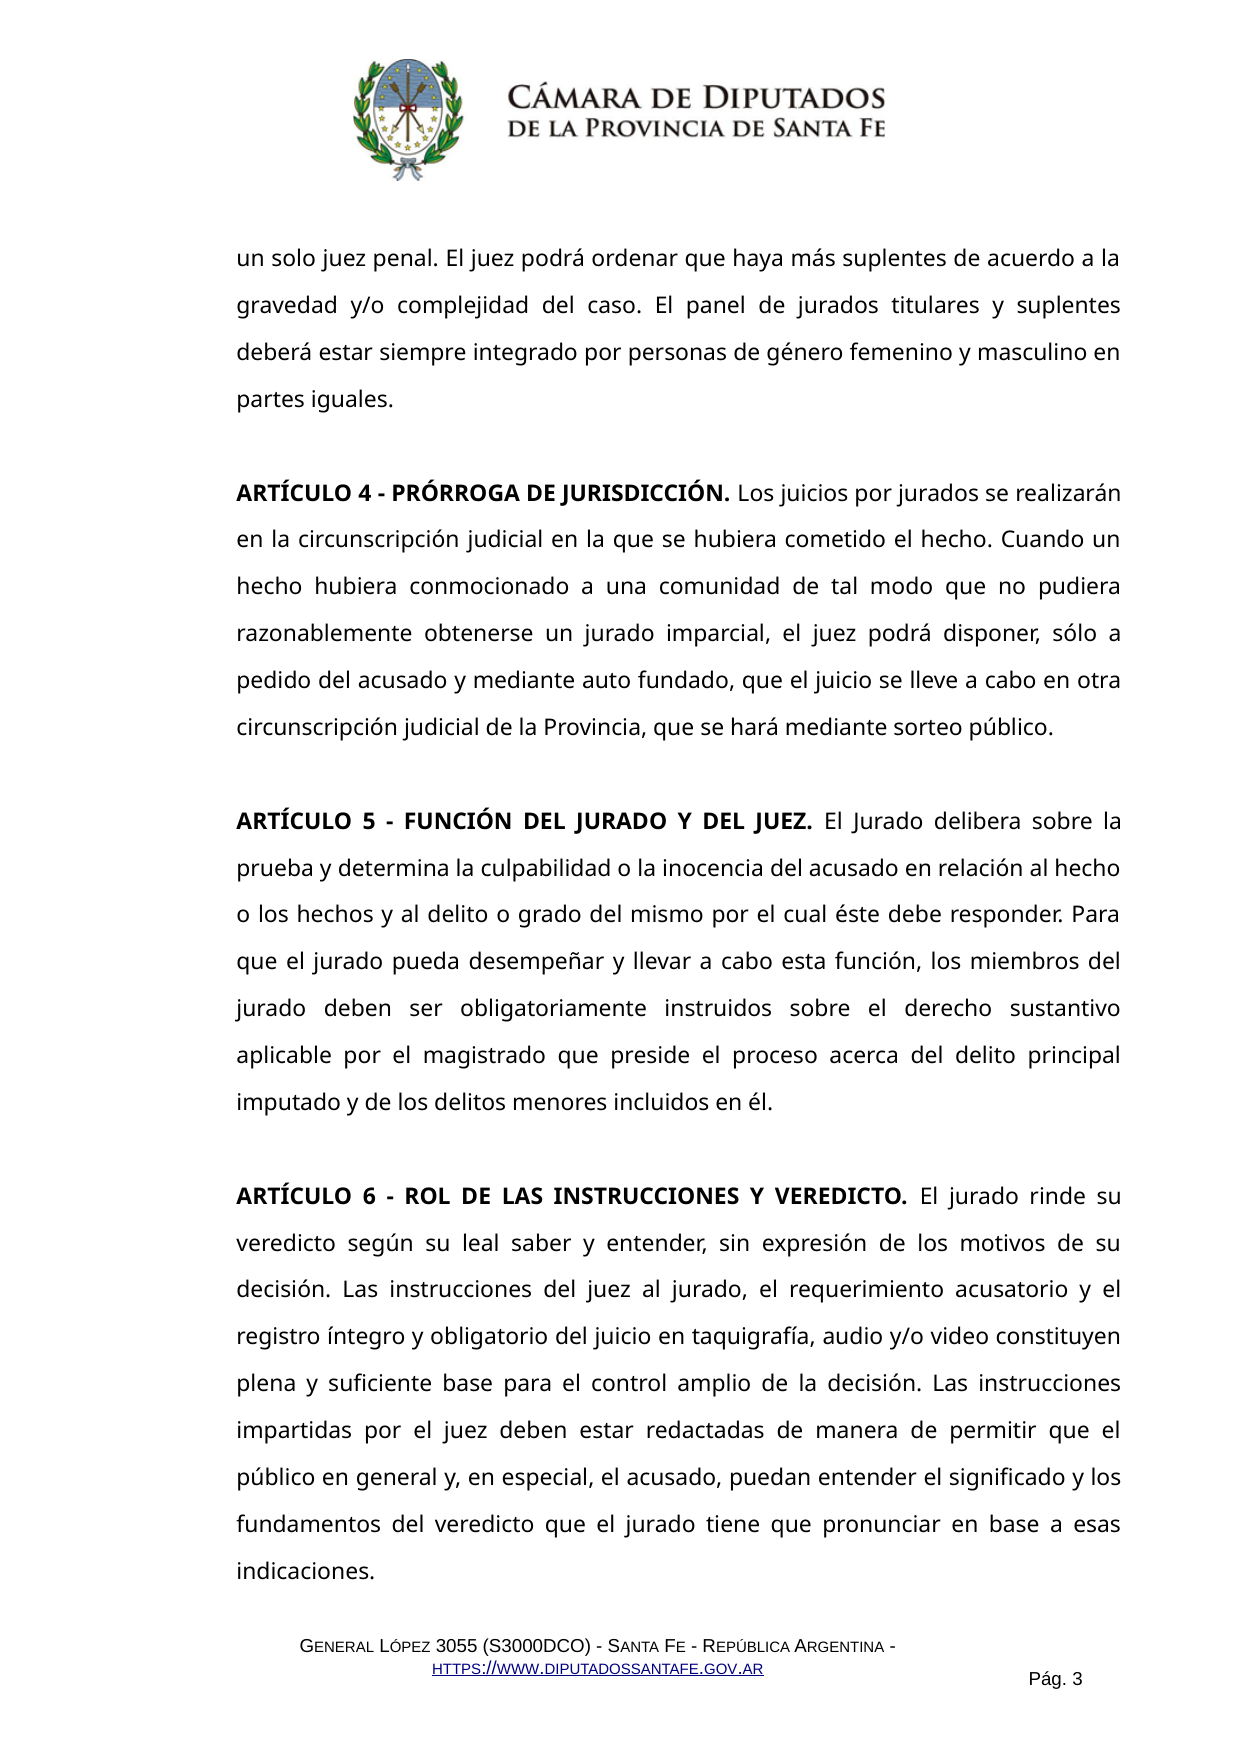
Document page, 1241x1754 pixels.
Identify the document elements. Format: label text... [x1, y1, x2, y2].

text un solo juez penal. El juez podrá ordenar que haya más suplentes de acuerdo a la gravedad y/o complejidad del caso. El panel de jurados titulares y suplentes deberá estar siempre integrado por personas de género femenino y masculino en partes iguales. [236, 242, 1122, 414]
text ARTÍCULO 4 - PRÓRROGA DE JURISDICCIÓN. Los juicios por jurados se realizarán en la circunscripción judicial en la que se hubiera cometido el hecho. Cuando un hecho hubiera conmocionado a una comunidad de tal modo que no pudiera razonablemente obtenerse un jurado imparcial, el juez podrá disponer, sólo a pedido del acusado y mediante auto fundado, que el juicio se lleve a cabo en otra circunscripción judicial de la Provincia, que se hará mediante sorteo público. [236, 477, 1122, 742]
text ARTÍCULO 5 - FUNCIÓN DEL JURADO Y DEL JUEZ. El Jurado delibera sobre la prueba y determina la culpabilidad o la inocencia del acusado en relación al hecho o los hechos y al delito o grado del mismo por el cual éste debe responder. Para que el jurado pueda desempeñar y llevar a cabo esta función, los miembros del jurado deben ser obligatoriamente instruidos sobre el derecho sustantivo aplicable por el magistrado que preside el proceso acerca del delito principal imputado y de los delitos menores incluidos en él. [236, 805, 1122, 1117]
text ARTÍCULO 6 - ROL DE LAS INSTRUCCIONES Y VEREDICTO. El jurado rinde su veredicto según su leal saber y entender, sin expresión de los motivos de su decisión. Las instrucciones del juez al jurado, el requerimiento acusatorio y el registro íntegro y obligatorio del juicio en taquigrafía, audio y/o video constituyen plena y suficiente base para el control amplio de la decisión. Las instrucciones impartidas por el juez deben estar redactadas de manera de permitir que el público en general y, en especial, el acusado, puedan entender el significado y los fundamentos del veredicto que el jurado tiene que pronunciar en base a esas indicaciones. [236, 1180, 1122, 1586]
